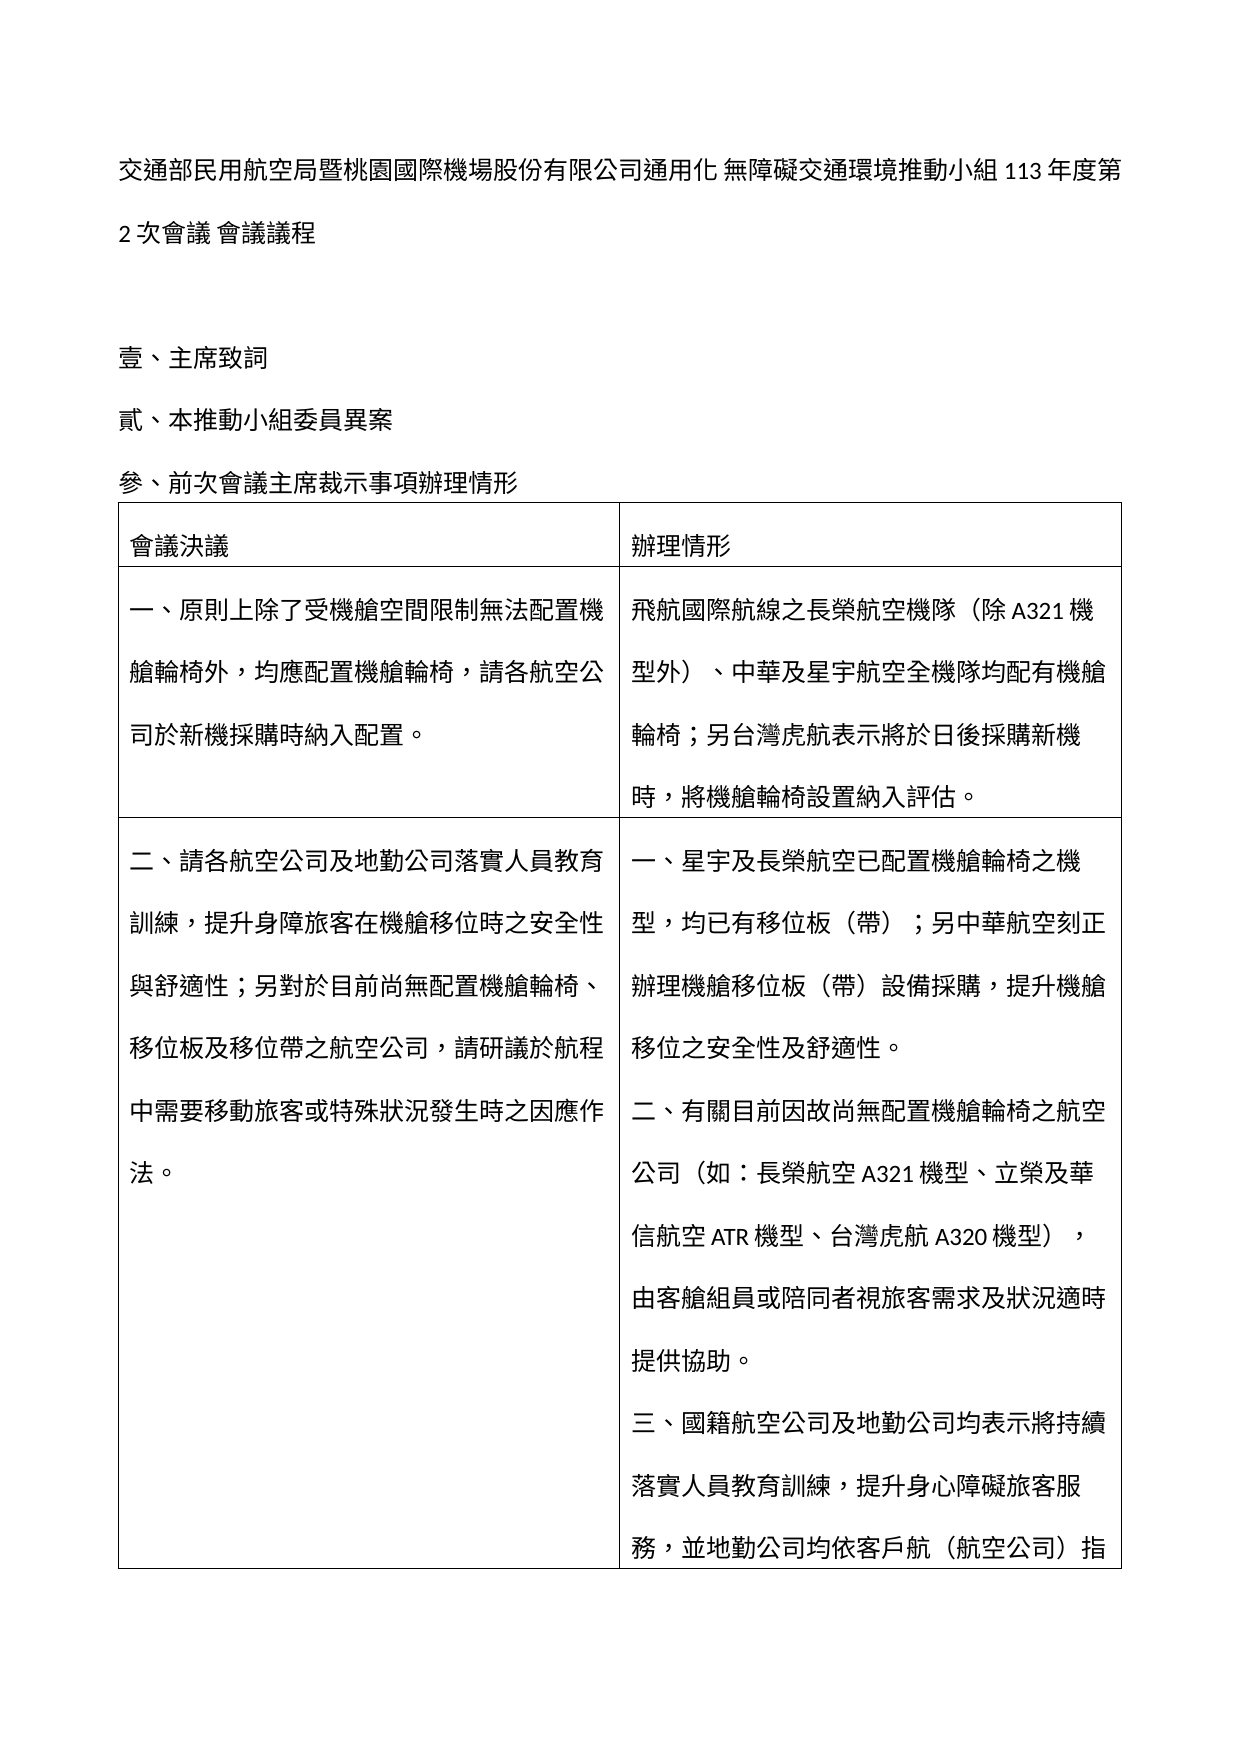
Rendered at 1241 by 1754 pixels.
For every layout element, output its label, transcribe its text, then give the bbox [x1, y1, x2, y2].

text 壹、主席致詞 [118, 314, 1122, 377]
table_cell 一、原則上除了受機艙空間限制無法配置機艙輪椅外，均應配置機艙輪椅，請各航空公司於新機採購時納入配置。 [119, 567, 619, 817]
text 貳、本推動小組委員異案 [118, 377, 1122, 439]
table_header 會議決議 [119, 503, 619, 566]
text 參、前次會議主席裁示事項辦理情形 [118, 439, 1122, 502]
text 交通部民用航空局暨桃園國際機場股份有限公司通用化 無障礙交通環境推動小組113年度第2次會議 會議議程 [118, 127, 1122, 252]
table_cell 二、請各航空公司及地勤公司落實人員教育訓練，提升身障旅客在機艙移位時之安全性 與舒適性；另對於目前尚無配置機艙輪椅、移位板及移位帶之航空公司，請研議於航程中需要移動旅客或特殊狀況發生時之因應作法。 [119, 818, 619, 1568]
table_header 辦理情形 [620, 503, 1121, 566]
table_cell 飛航國際航線之長榮航空機隊（除 A321機型外）、中華及星宇航空全機隊均配有機艙輪椅；另台灣虎航表示將於日後採購新機時，將機艙輪椅設置納入評估。 [620, 567, 1121, 817]
table_cell 一、星宇及長榮航空已配置機艙輪椅之機型，均已有移位板（帶）；另中華航空刻正辦理機艙移位板（帶）設備採購，提升機艙移位之安全性及舒適性。 二、有關目前因故尚無配置機艙輪椅之航空公司（如：長榮航空 A321機型、立榮及華信航空ATR機型、台灣虎航 A320機型），由客艙組員或陪同者視旅客需求及狀況適時提供協助。 三、國籍航空公司及地勤公司均表示將持續落實人員教育訓練，提升身心障礙旅客服務，並地勤公司均依客戶航（航空公司）指 [620, 818, 1121, 1568]
